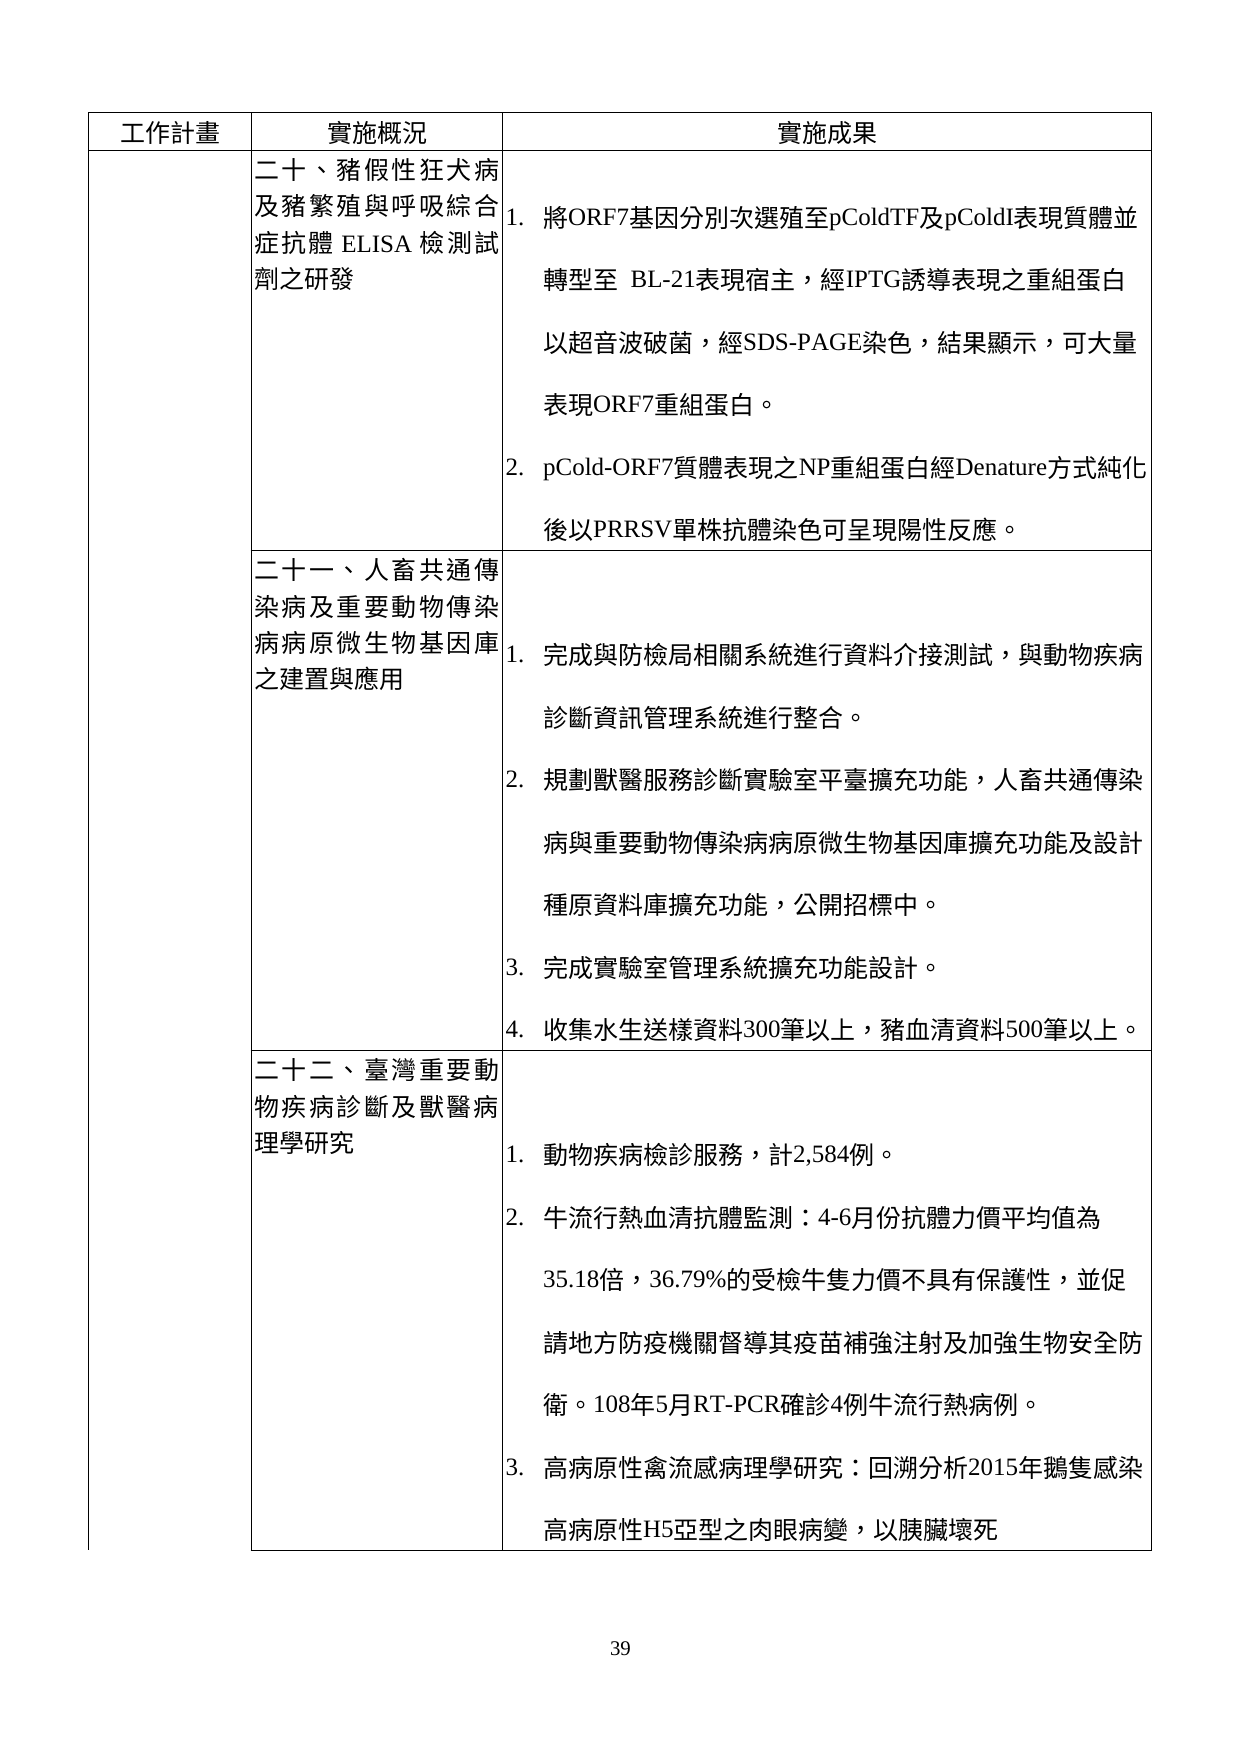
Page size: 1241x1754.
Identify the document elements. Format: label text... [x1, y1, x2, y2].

table_cell 二十一、人畜共通傳染病及重要動物傳染病病原微生物基因庫之建置與應用 [252, 551, 502, 1050]
table_cell 二十、豬假性狂犬病及豬繁殖與呼吸綜合症抗體ELISA檢測試劑之研發 [252, 151, 502, 550]
table_cell 將ORF7基因分別次選殖至pColdTF及pColdI表現質體並轉型至 BL-21表現宿主，經IPTG誘導表現之重組蛋白以超音波破菌，經SDS-PAGE染色，結果顯示，可大量表現ORF7重組蛋白。 pCold-ORF7質體表現之NP重組蛋白經Denature方式純化後以PRRSV單株抗體染色可呈現陽性反應。 [503, 151, 1151, 550]
table_cell 二十二、臺灣重要動物疾病診斷及獸醫病理學研究 [252, 1051, 502, 1550]
table_cell [89, 151, 251, 1550]
table_header 實施成果 [503, 113, 1151, 149]
table_cell 動物疾病檢診服務，計2,584例。 牛流行熱血清抗體監測：4-6月份抗體力價平均值為35.18倍，36.79%的受檢牛隻力價不具有保護性，並促請地方防疫機關督導其疫苗補強注射及加強生物安全防衛。108年5月RT-PCR確診4例牛流行熱病例。 高病原性禽流感病理學研究：回溯分析2015年鵝隻感染高病原性H5亞型之肉眼病變，以胰臟壞死 [503, 1051, 1151, 1550]
table_header 實施概況 [252, 113, 502, 149]
table_header 工作計畫 [89, 113, 251, 149]
table_cell 完成與防檢局相關系統進行資料介接測試，與動物疾病診斷資訊管理系統進行整合。 規劃獸醫服務診斷實驗室平臺擴充功能，人畜共通傳染病與重要動物傳染病病原微生物基因庫擴充功能及設計種原資料庫擴充功能，公開招標中。 完成實驗室管理系統擴充功能設計。 收集水生送樣資料300筆以上，豬血清資料500筆以上。 [503, 551, 1151, 1050]
